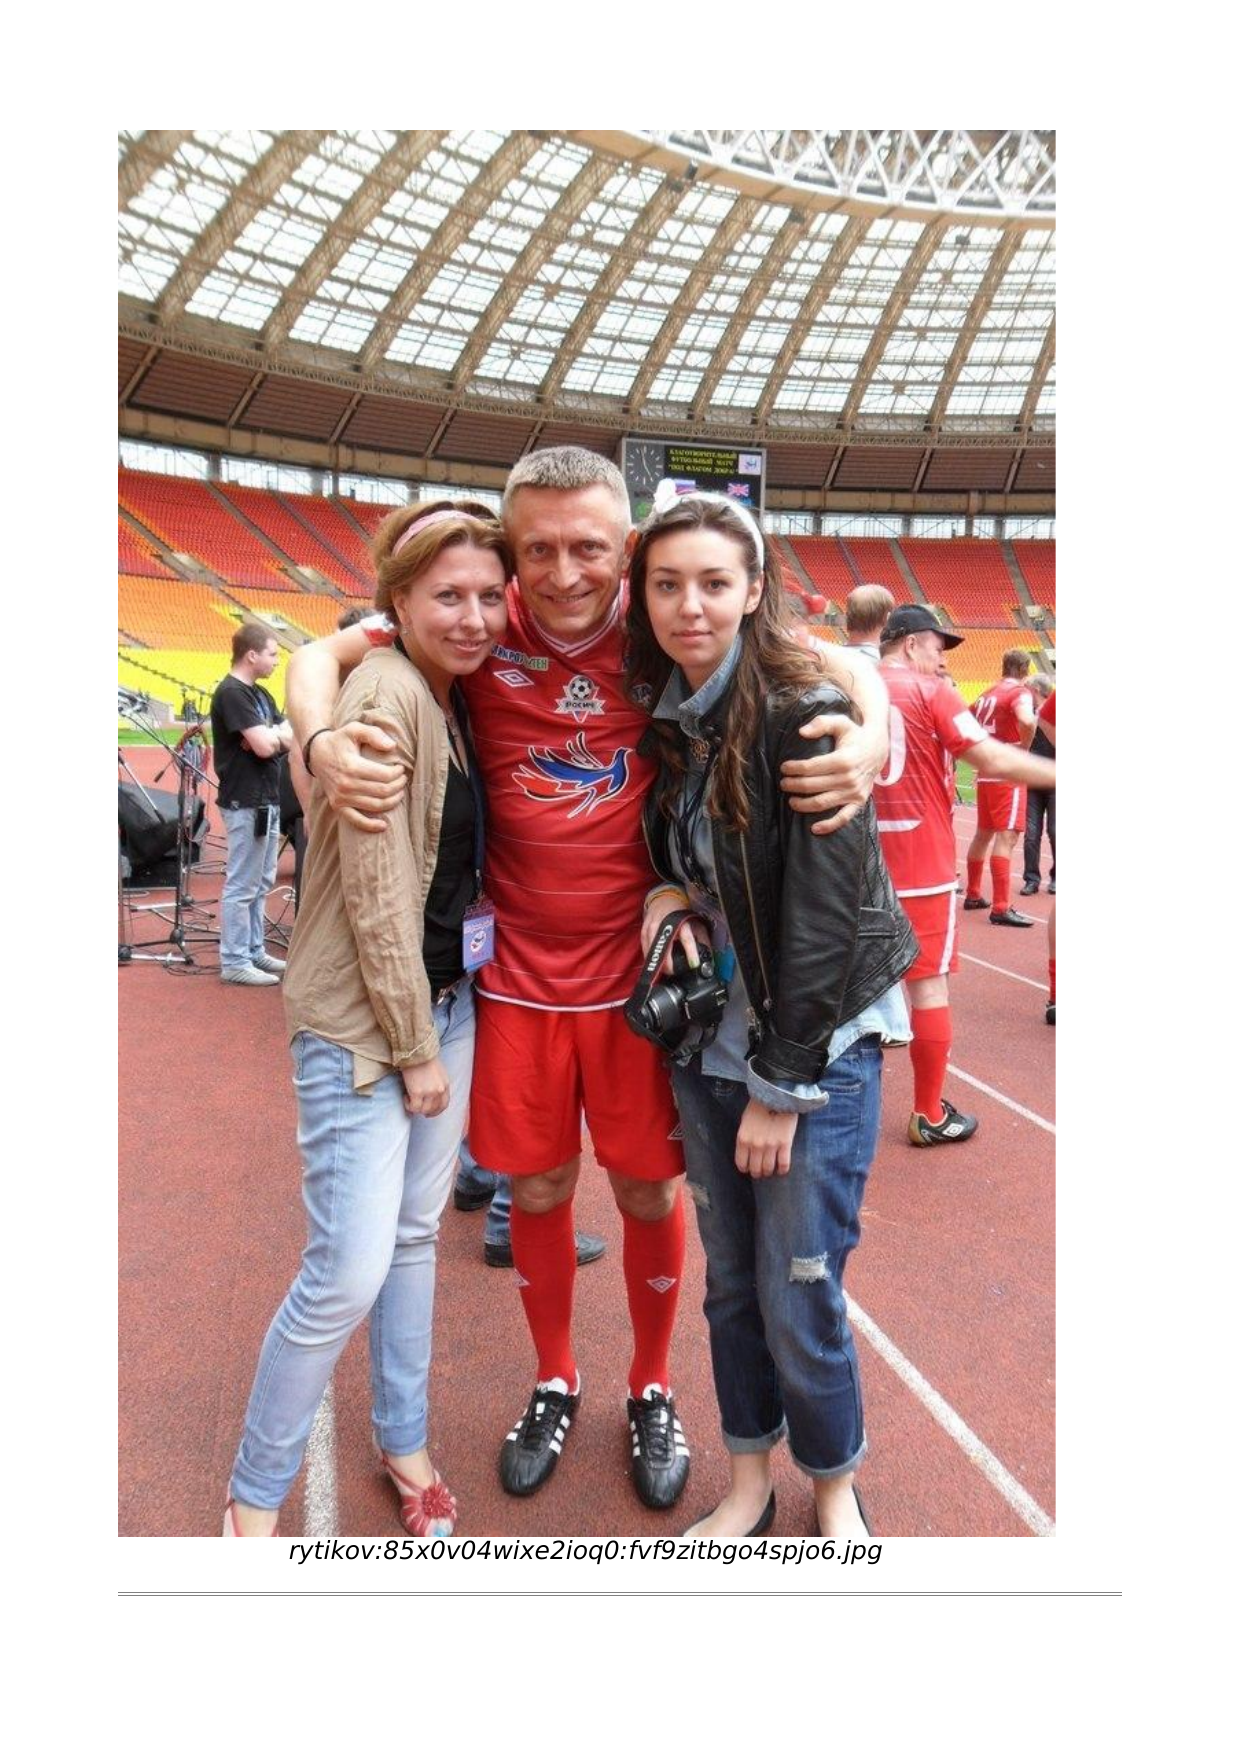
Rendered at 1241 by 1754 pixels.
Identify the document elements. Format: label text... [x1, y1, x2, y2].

picture [118, 130, 1056, 1537]
text rytikov:85x0v04wixe2ioq0:fvf9zitbgo4spjo6.jpg [118, 1537, 1056, 1565]
